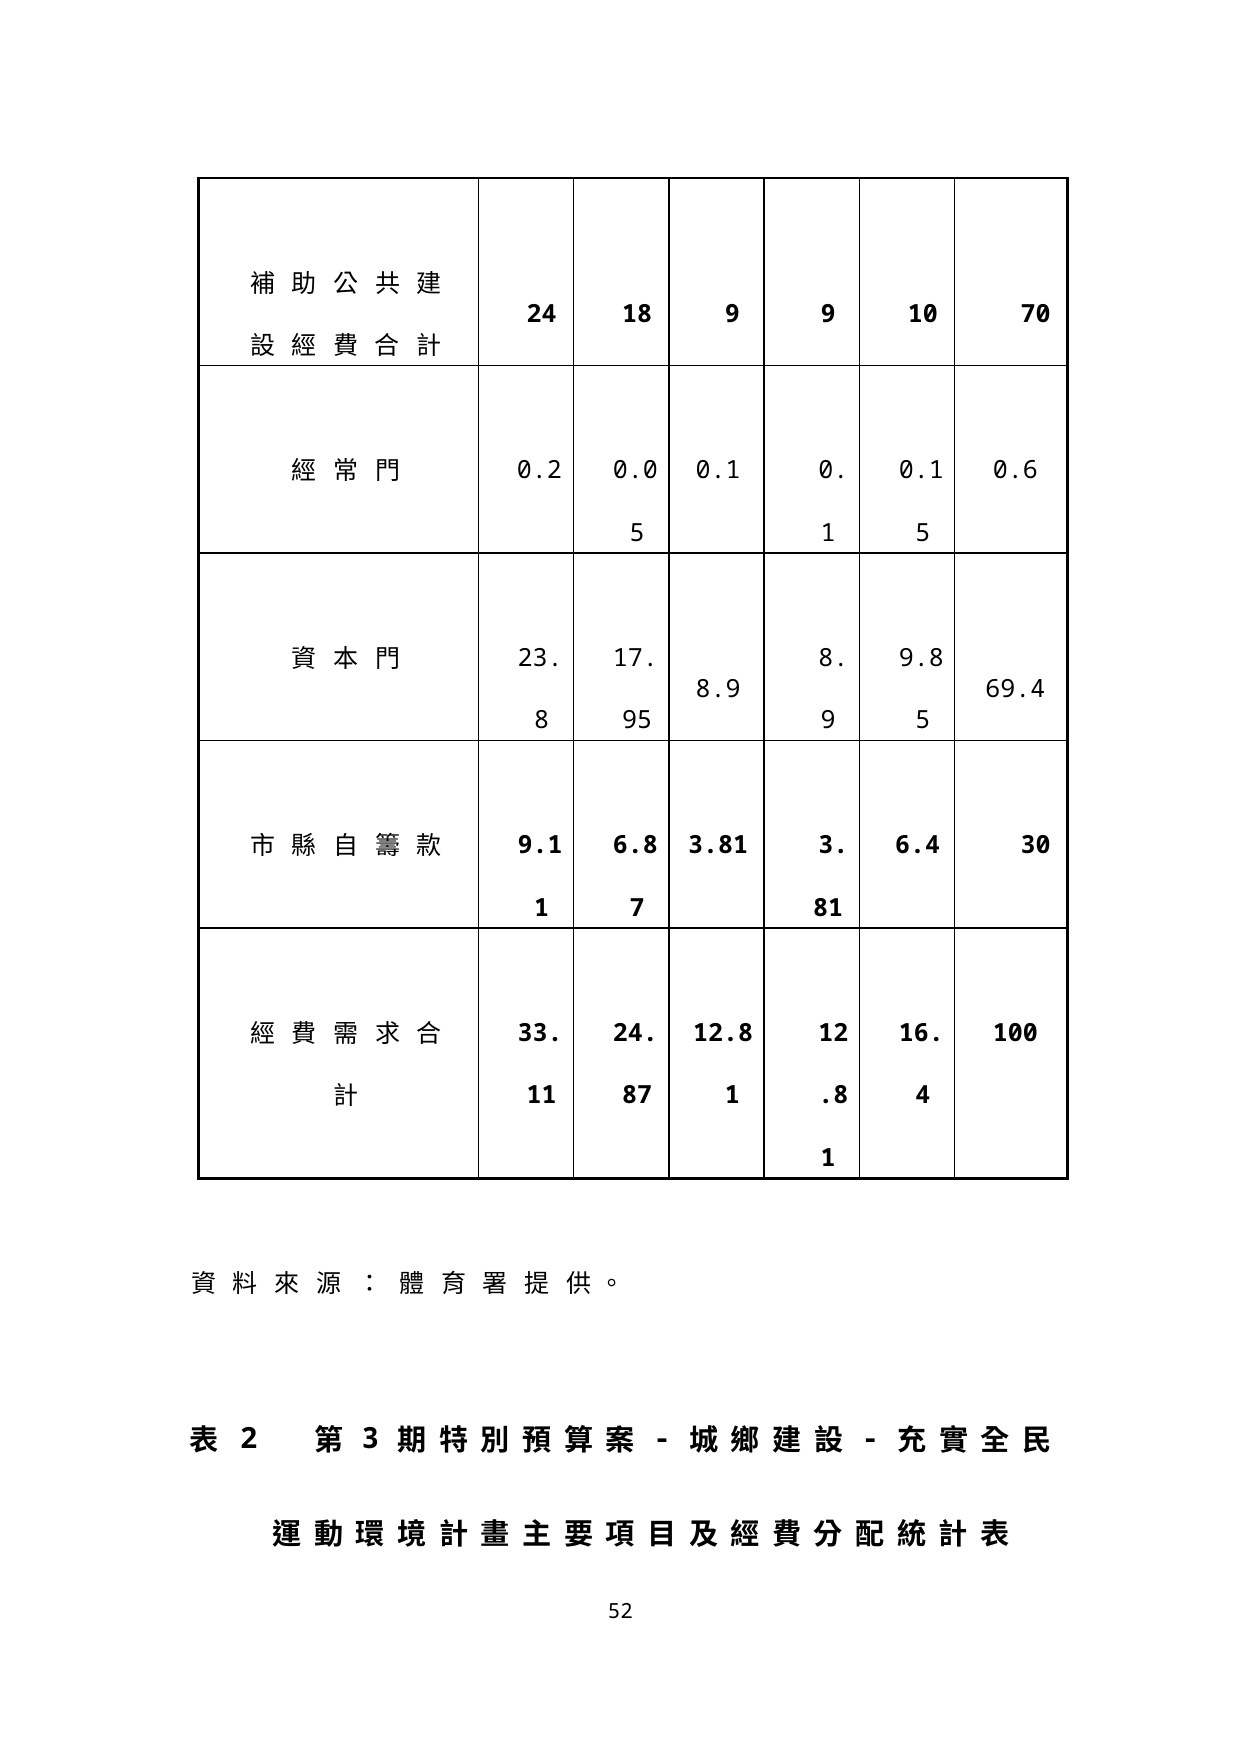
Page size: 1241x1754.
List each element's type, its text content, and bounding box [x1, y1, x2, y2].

table_cell 0.6 [955, 366, 1066, 552]
table_cell 9 [670, 179, 763, 365]
table_cell 24.87 [574, 929, 668, 1177]
table_cell 9 [765, 179, 859, 365]
table_cell 24 [479, 179, 573, 365]
table_cell 69.4 [955, 554, 1066, 740]
table_cell 6.87 [574, 741, 668, 927]
table_cell 6.4 [860, 741, 954, 927]
table_cell 3.81 [765, 741, 859, 927]
table_cell 17.95 [574, 554, 668, 740]
text 資料來源：體育署提供。 [183, 1240, 1058, 1302]
text 表2 第3期特別預算案-城鄉建設-充實全民運動環境計畫主要項目及經費分配統計表 [183, 1365, 1058, 1552]
table_cell 0.2 [479, 366, 573, 552]
table_cell 8.9 [670, 554, 763, 740]
table_cell 9.85 [860, 554, 954, 740]
table_cell 0.05 [574, 366, 668, 552]
table_cell 資本門 [200, 554, 478, 740]
table_cell 30 [955, 741, 1066, 927]
table_cell 12.81 [670, 929, 763, 1177]
table_cell 經常門 [200, 366, 478, 552]
table_cell 補助公共建設經費合計 [200, 179, 478, 365]
table_cell 12.81 [765, 929, 859, 1177]
table_cell 0.15 [860, 366, 954, 552]
table_cell 3.81 [670, 741, 763, 927]
table_cell 經費需求合計 [200, 929, 478, 1177]
table_cell 市縣自籌款 [200, 741, 478, 927]
table_cell 0.1 [670, 366, 763, 552]
table_cell 33.11 [479, 929, 573, 1177]
table_cell 16.4 [860, 929, 954, 1177]
table_cell 9.11 [479, 741, 573, 927]
table_cell 23.8 [479, 554, 573, 740]
table_cell 0.1 [765, 366, 859, 552]
table_cell 100 [955, 929, 1066, 1177]
table_cell 70 [955, 179, 1066, 365]
table_cell 8.9 [765, 554, 859, 740]
table_cell 10 [860, 179, 954, 365]
table_cell 18 [574, 179, 668, 365]
